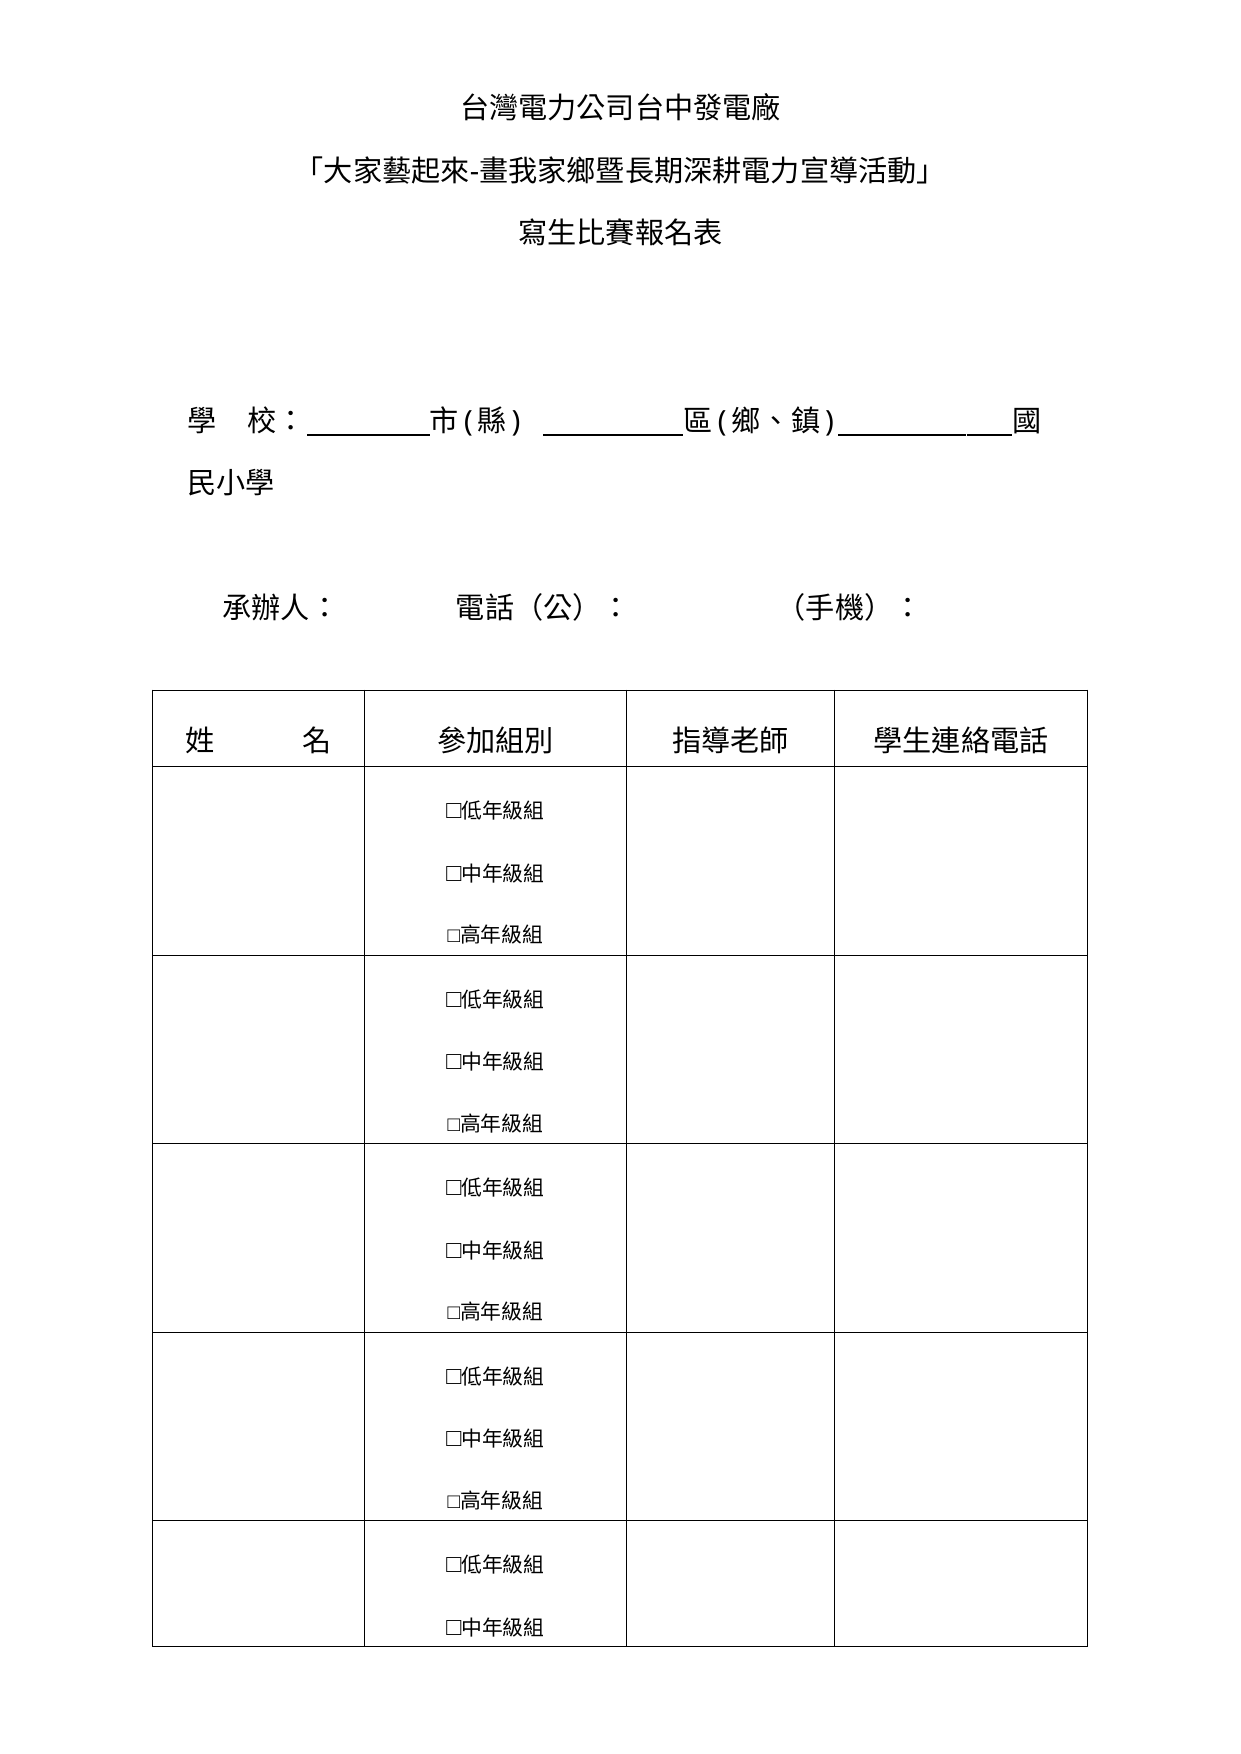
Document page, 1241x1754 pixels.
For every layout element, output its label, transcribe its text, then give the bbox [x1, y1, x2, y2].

table_cell [153, 1333, 364, 1520]
table_cell □低年級組 □中年級組 [365, 1521, 626, 1646]
table_cell □低年級組 □中年級組 □高年級組 [365, 1333, 626, 1520]
table_cell [153, 1521, 364, 1646]
table_cell [627, 1333, 834, 1520]
text 寫生比賽報名表 [187, 189, 1053, 252]
text 學 校： 市(縣) 區(鄉、鎮) 國民小學 [187, 377, 1041, 502]
table_cell [153, 767, 364, 954]
table_cell [627, 956, 834, 1143]
table_header 姓 名 [153, 691, 364, 766]
table_cell □低年級組 □中年級組 □高年級組 [365, 956, 626, 1143]
table_header 指導老師 [627, 691, 834, 766]
text 「大家藝起來-畫我家鄉暨長期深耕電力宣導活動」 [187, 127, 1053, 189]
table_cell [835, 956, 1087, 1143]
table_cell □低年級組 □中年級組 □高年級組 [365, 767, 626, 954]
table_cell [153, 956, 364, 1143]
table_cell [153, 1144, 364, 1332]
text 台灣電力公司台中發電廠 [187, 64, 1053, 127]
table_cell □低年級組 □中年級組 □高年級組 [365, 1144, 626, 1332]
table_cell [835, 1144, 1087, 1332]
table_cell [627, 1521, 834, 1646]
table_cell [835, 1521, 1087, 1646]
table_header 學生連絡電話 [835, 691, 1087, 766]
table_cell [627, 1144, 834, 1332]
text 承辦人： 電話（公）： （手機）： [187, 564, 1053, 627]
table_cell [627, 767, 834, 954]
table_header 參加組別 [365, 691, 626, 766]
table_cell [835, 1333, 1087, 1520]
table_cell [835, 767, 1087, 954]
